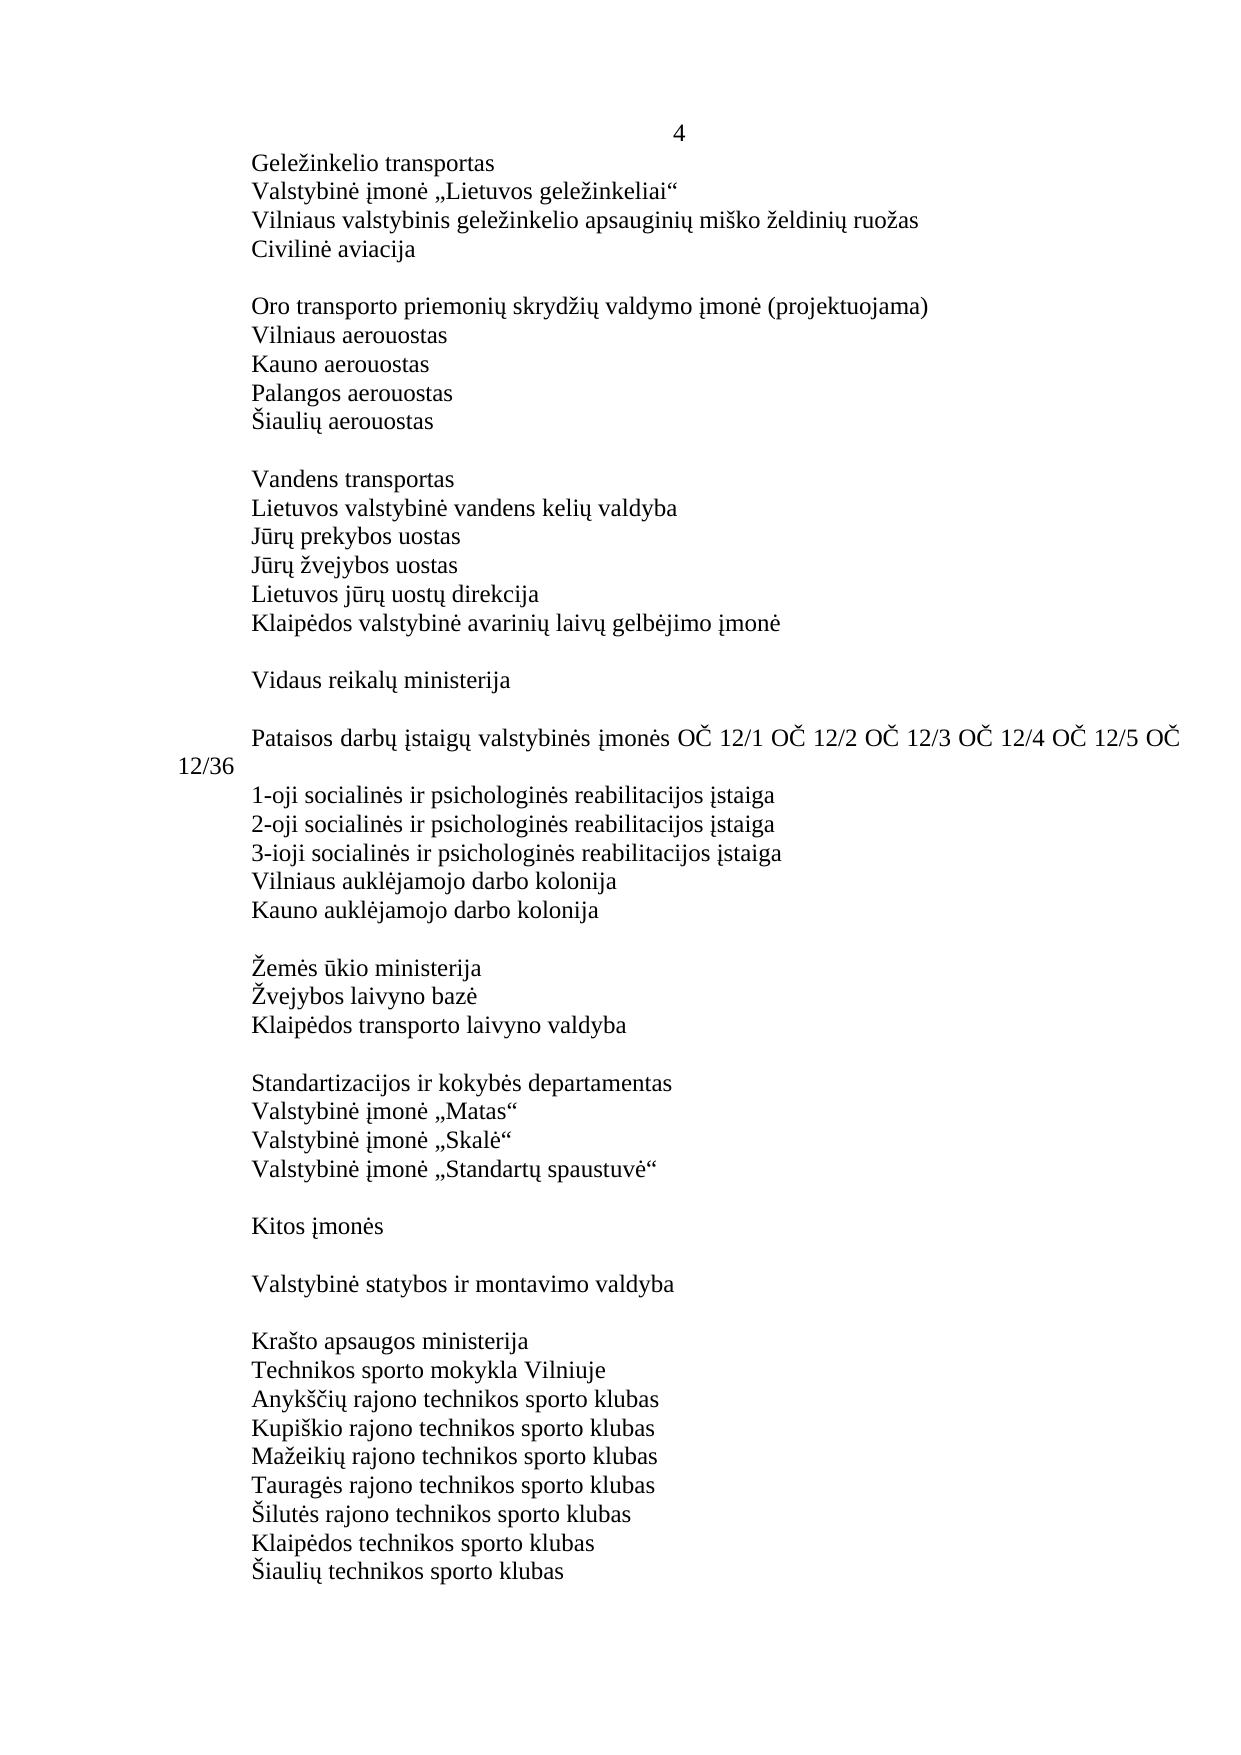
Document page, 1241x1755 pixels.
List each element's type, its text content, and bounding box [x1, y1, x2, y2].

text Geležinkelio transportas [177, 148, 1181, 176]
text Vilniaus valstybinis geležinkelio apsauginių miško želdinių ruožas [177, 205, 1181, 234]
text Šiaulių aerouostas [177, 406, 1181, 435]
text Šilutės rajono technikos sporto klubas [177, 1499, 1181, 1528]
text Anykščių rajono technikos sporto klubas [177, 1384, 1181, 1413]
text Pataisos darbų įstaigų valstybinės įmonės OČ 12/1 OČ 12/2 OČ 12/3 OČ 12/4 OČ 12/5 OČ 12/36 [177, 723, 1181, 780]
text Civilinė aviacija [177, 234, 1181, 263]
text Technikos sporto mokykla Vilniuje [177, 1355, 1181, 1384]
text Vandens transportas [177, 464, 1181, 493]
text Šiaulių technikos sporto klubas [177, 1556, 1181, 1585]
text Tauragės rajono technikos sporto klubas [177, 1470, 1181, 1499]
text Mažeikių rajono technikos sporto klubas [177, 1441, 1181, 1470]
text Vilniaus aerouostas [177, 320, 1181, 349]
text Klaipėdos transporto laivyno valdyba [177, 1010, 1181, 1039]
text Lietuvos valstybinė vandens kelių valdyba [177, 493, 1181, 521]
text Valstybinė įmonė „Standartų spaustuvė“ [177, 1154, 1181, 1183]
text Klaipėdos technikos sporto klubas [177, 1528, 1181, 1556]
text Valstybinė įmonė „Matas“ [177, 1096, 1181, 1125]
text Jūrų prekybos uostas [177, 521, 1181, 550]
text Valstybinė įmonė „Skalė“ [177, 1125, 1181, 1154]
text Standartizacijos ir kokybės departamentas [177, 1068, 1181, 1096]
text Krašto apsaugos ministerija [177, 1326, 1181, 1355]
text Kauno auklėjamojo darbo kolonija [177, 895, 1181, 924]
text Vidaus reikalų ministerija [177, 665, 1181, 694]
text Kitos įmonės [177, 1211, 1181, 1240]
text Jūrų žvejybos uostas [177, 550, 1181, 579]
text Kauno aerouostas [177, 349, 1181, 378]
text Valstybinė statybos ir montavimo valdyba [177, 1269, 1181, 1298]
text 3-ioji socialinės ir psichologinės reabilitacijos įstaiga [177, 838, 1181, 866]
text Žvejybos laivyno bazė [177, 981, 1181, 1010]
text Palangos aerouostas [177, 378, 1181, 406]
text 1-oji socialinės ir psichologinės reabilitacijos įstaiga [177, 780, 1181, 809]
text Kupiškio rajono technikos sporto klubas [177, 1413, 1181, 1441]
text 2-oji socialinės ir psichologinės reabilitacijos įstaiga [177, 809, 1181, 838]
text Oro transporto priemonių skrydžių valdymo įmonė (projektuojama) [177, 291, 1181, 320]
text Žemės ūkio ministerija [177, 953, 1181, 981]
text Valstybinė įmonė „Lietuvos geležinkeliai“ [177, 176, 1181, 205]
text Vilniaus auklėjamojo darbo kolonija [177, 866, 1181, 895]
text Lietuvos jūrų uostų direkcija [177, 579, 1181, 608]
text Klaipėdos valstybinė avarinių laivų gelbėjimo įmonė [177, 608, 1181, 636]
